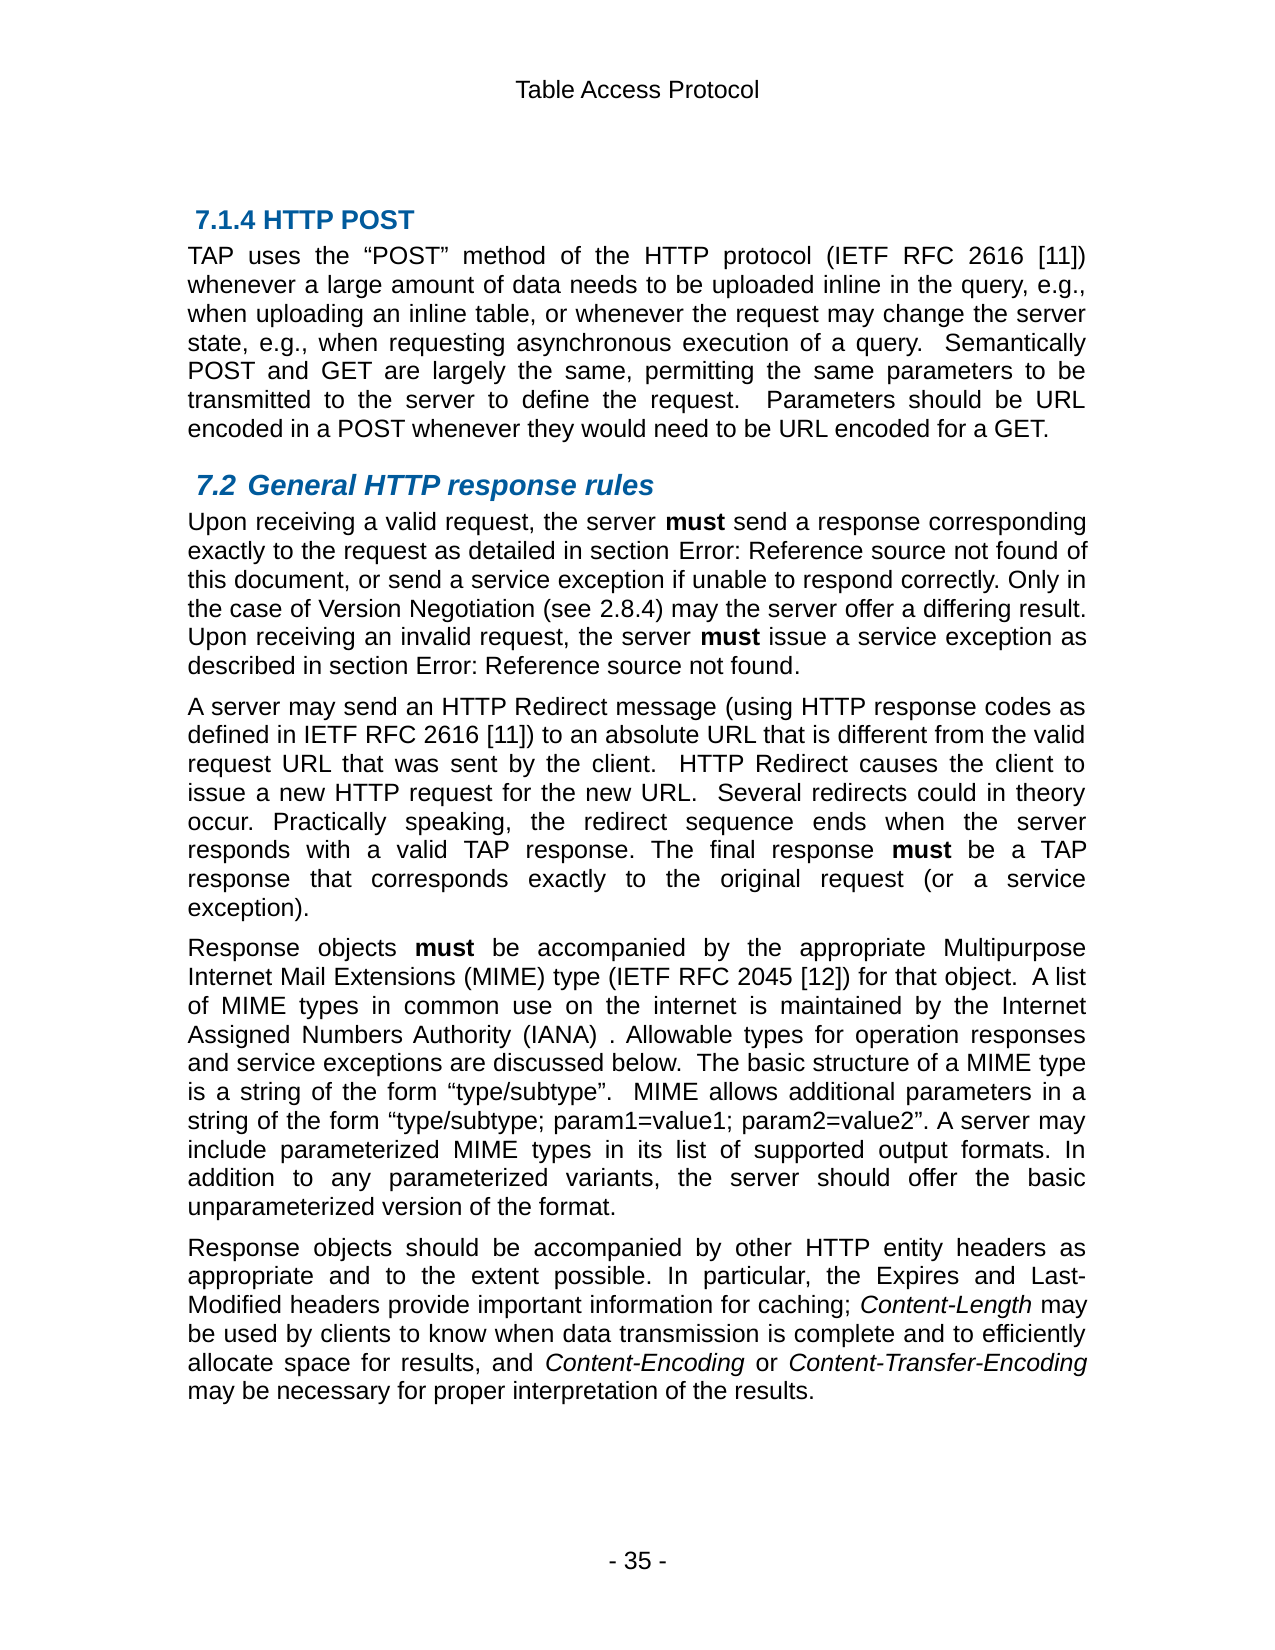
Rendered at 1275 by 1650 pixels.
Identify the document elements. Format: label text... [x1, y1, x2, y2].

text Response objects should be accompanied by other HTTP entity headers as appropriate and to the extent possible. In particular, the Expires and Last-Modified headers provide important information for caching; Content-Length may be used by clients to know when data transmission is complete and to efficiently allocate space for results, and Content-Encoding or Content-Transfer-Encoding may be necessary for proper interpretation of the results. [187, 1233, 1087, 1405]
text Upon receiving a valid request, the server must send a response corresponding exactly to the request as detailed in section Error: Reference source not found of this document, or send a service exception if unable to respond correctly. Only in the case of Version Negotiation (see 2.8.4) may the server offer a differing result. Upon receiving an invalid request, the server must issue a service exception as described in section Error: Reference source not found. [187, 507, 1087, 680]
subtitle HTTP POST [187, 204, 1087, 235]
subtitle General HTTP response rules [187, 467, 1087, 501]
text TAP uses the “POST” method of the HTTP protocol (IETF RFC 2616 [11]) whenever a large amount of data needs to be uploaded inline in the query, e.g., when uploading an inline table, or whenever the request may change the server state, e.g., when requesting asynchronous execution of a query. Semantically POST and GET are largely the same, permitting the same parameters to be transmitted to the server to define the request. Parameters should be URL encoded in a POST whenever they would need to be URL encoded for a GET. [187, 241, 1087, 442]
text A server may send an HTTP Redirect message (using HTTP response codes as defined in IETF RFC 2616 [11]) to an absolute URL that is different from the valid request URL that was sent by the client. HTTP Redirect causes the client to issue a new HTTP request for the new URL. Several redirects could in theory occur. Practically speaking, the redirect sequence ends when the server responds with a valid TAP response. The final response must be a TAP response that corresponds exactly to the original request (or a service exception). [187, 692, 1087, 922]
text Response objects must be accompanied by the appropriate Multipurpose Internet Mail Extensions (MIME) type (IETF RFC 2045 [12]) for that object. A list of MIME types in common use on the internet is maintained by the Internet Assigned Numbers Authority (IANA) . Allowable types for operation responses and service exceptions are discussed below. The basic structure of a MIME type is a string of the form “type/subtype”. MIME allows additional parameters in a string of the form “type/subtype; param1=value1; param2=value2”. A server may include parameterized MIME types in its list of supported output formats. In addition to any parameterized variants, the server should offer the basic unparameterized version of the format. [187, 933, 1087, 1221]
